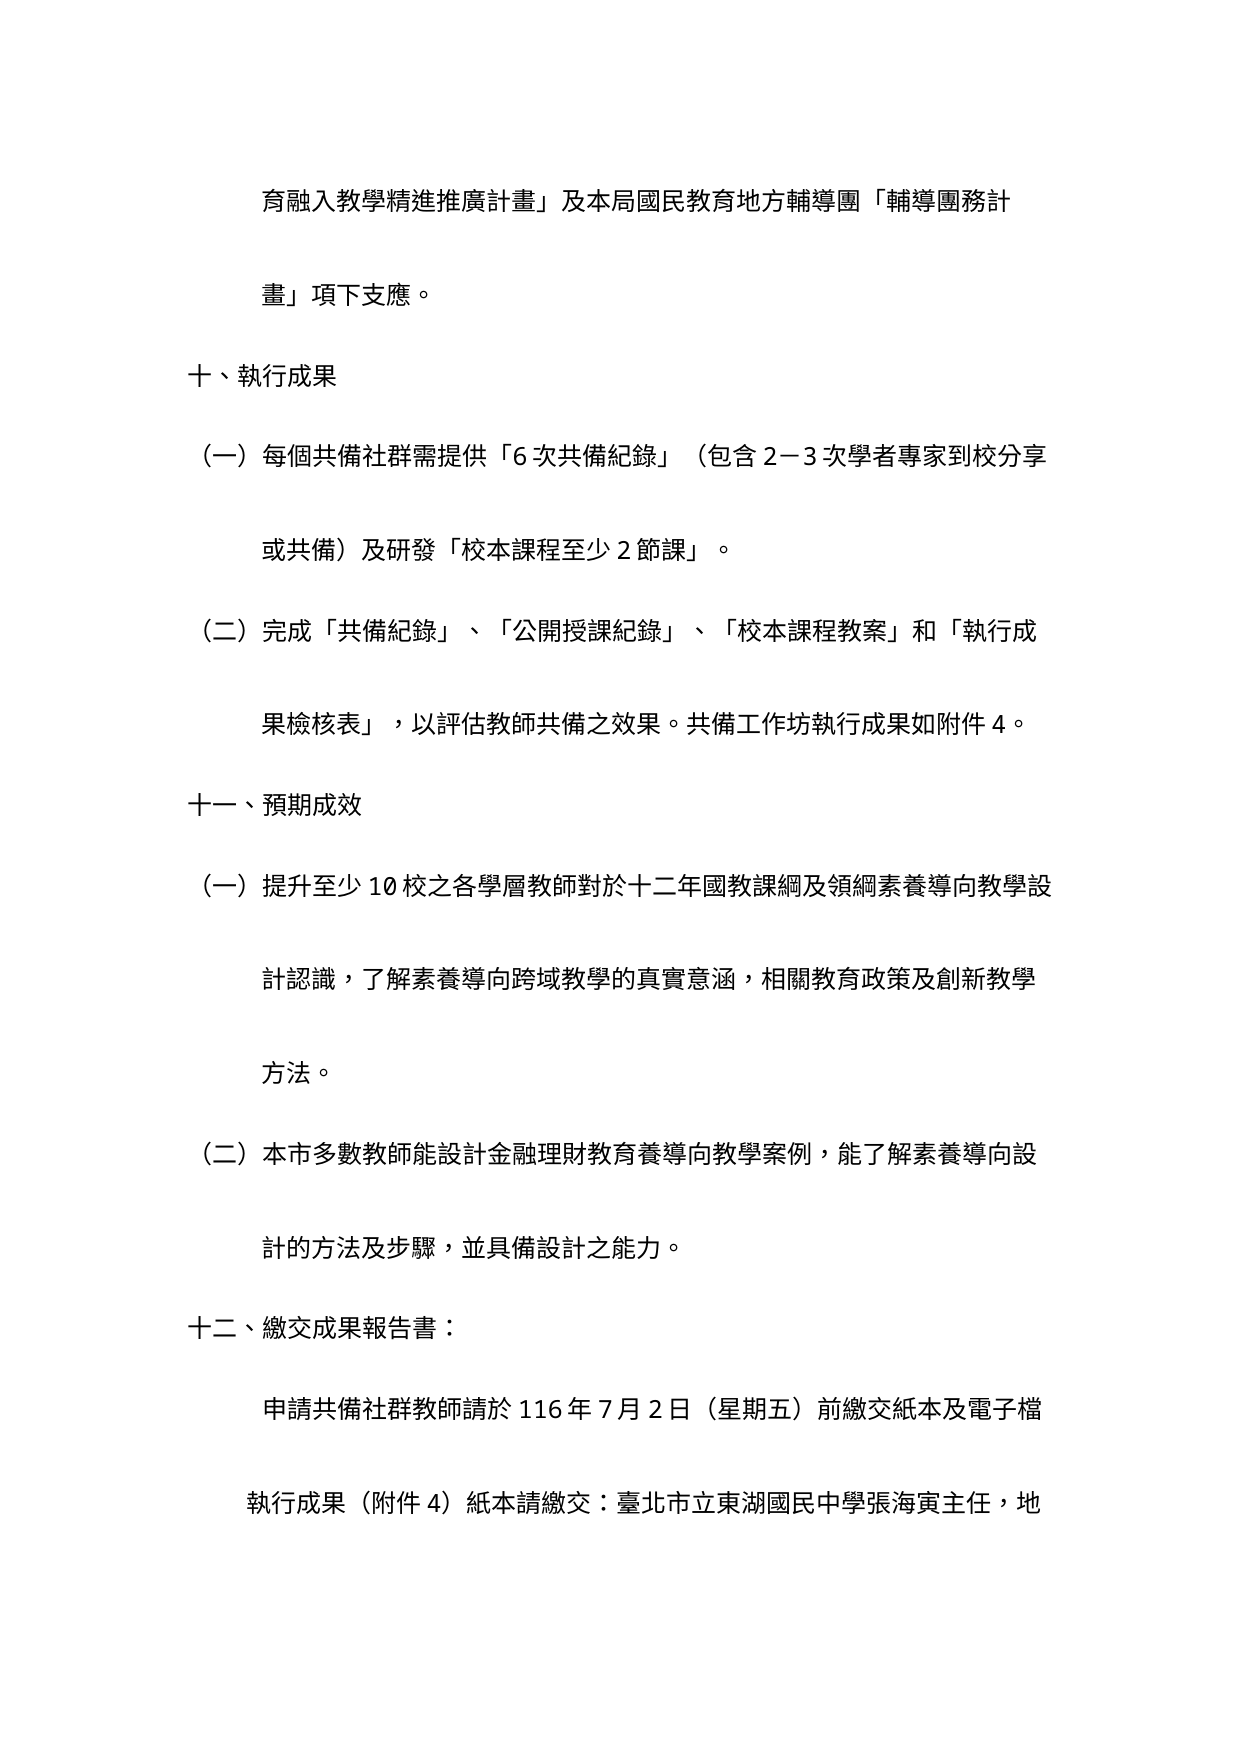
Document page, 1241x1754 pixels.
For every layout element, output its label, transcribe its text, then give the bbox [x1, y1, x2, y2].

text 申請共備社群教師請於116年7月2日（星期五）前繳交紙本及電子檔執行成果（附件4）紙本請繳交：臺北市立東湖國民中學張海寅主任，地 [173, 1366, 1053, 1522]
text 十一、預期成效 [187, 762, 1053, 824]
text （二）本市多數教師能設計金融理財教育養導向教學案例，能了解素養導向設計的方法及步驟，並具備設計之能力。 [187, 1111, 1053, 1267]
text （二）完成「共備紀錄」、「公開授課紀錄」、「校本課程教案」和「執行成果檢核表」，以評估教師共備之效果。共備工作坊執行成果如附件4。 [187, 588, 1053, 744]
text （一）提升至少10校之各學層教師對於十二年國教課綱及領綱素養導向教學設計認識，了解素養導向跨域教學的真實意涵，相關教育政策及創新教學方法。 [187, 843, 1053, 1093]
text 育融入教學精進推廣計畫」及本局國民教育地方輔導團「輔導團務計畫」項下支應。 [187, 158, 1053, 314]
text 十二、繳交成果報告書： [187, 1285, 1053, 1348]
text （一）每個共備社群需提供「6次共備紀錄」（包含2－3次學者專家到校分享或共備）及研發「校本課程至少2節課」。 [187, 413, 1053, 569]
text 十、執行成果 [187, 333, 1053, 395]
